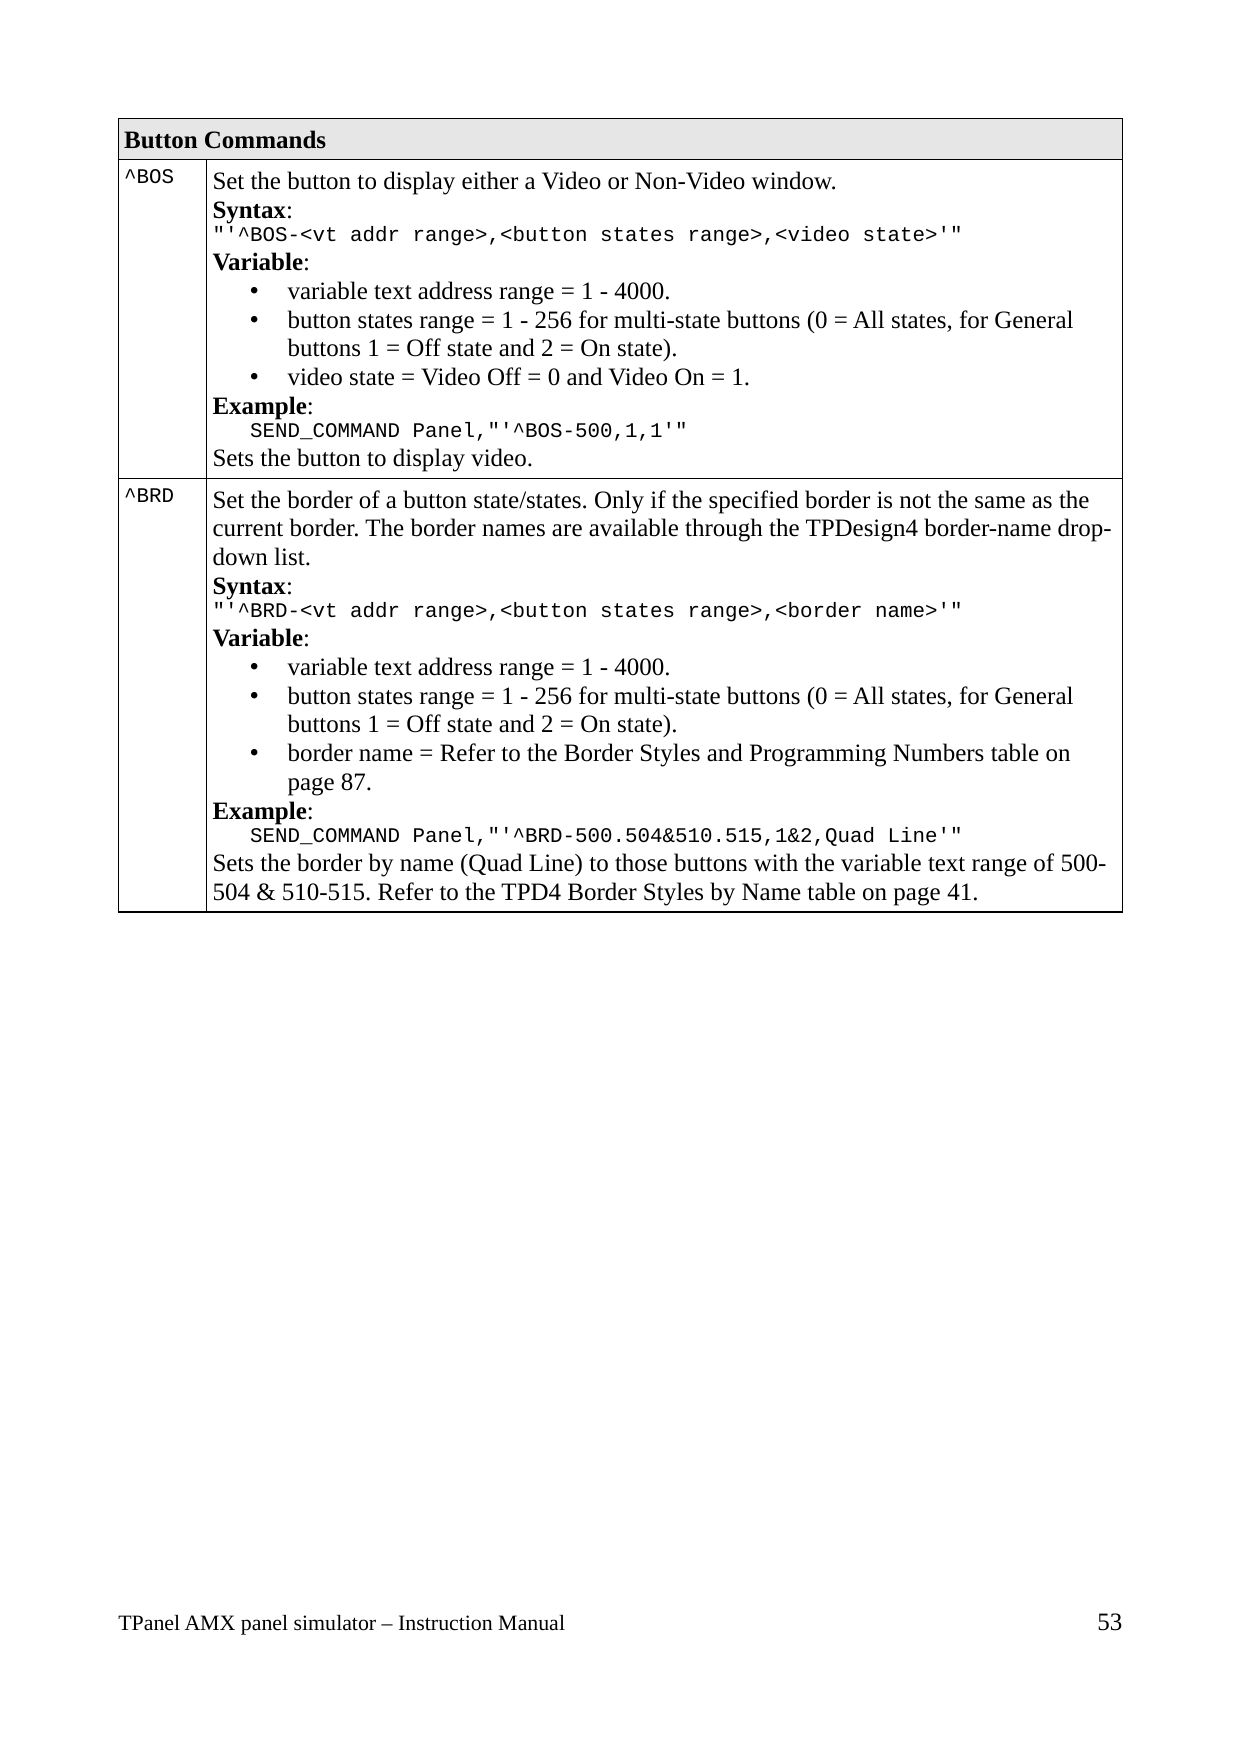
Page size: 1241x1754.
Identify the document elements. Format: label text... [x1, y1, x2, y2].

table_cell Set the border of a button state/states. Only if the specified border is not the same as the current border. The border names are available through the TPDesign4 border-name drop-down list. Syntax: "'^BRD-<vt addr range>,<button states range>,<border name>'" Variable: variable text address range = 1 - 4000. button states range = 1 - 256 for multi-state buttons (0 = All states, for General buttons 1 = Off state and 2 = On state). border name = Refer to the Border Styles and Programming Numbers table on page 87. Example: SEND_COMMAND Panel,"'^BRD-500.504&510.515,1&2,Quad Line'" Sets the border by name (Quad Line) to those buttons with the variable text range of 500-504 & 510-515. Refer to the TPD4 Border Styles by Name table on page 41. [207, 479, 1122, 911]
table_cell ^BRD [119, 479, 206, 911]
table_header Button Commands [119, 119, 1122, 159]
table_cell ^BOS [119, 160, 206, 478]
table_cell Set the button to display either a Video or Non-Video window. Syntax: "'^BOS-<vt addr range>,<button states range>,<video state>'" Variable: variable text address range = 1 - 4000. button states range = 1 - 256 for multi-state buttons (0 = All states, for General buttons 1 = Off state and 2 = On state). video state = Video Off = 0 and Video On = 1. Example: SEND_COMMAND Panel,"'^BOS-500,1,1'" Sets the button to display video. [207, 160, 1122, 478]
